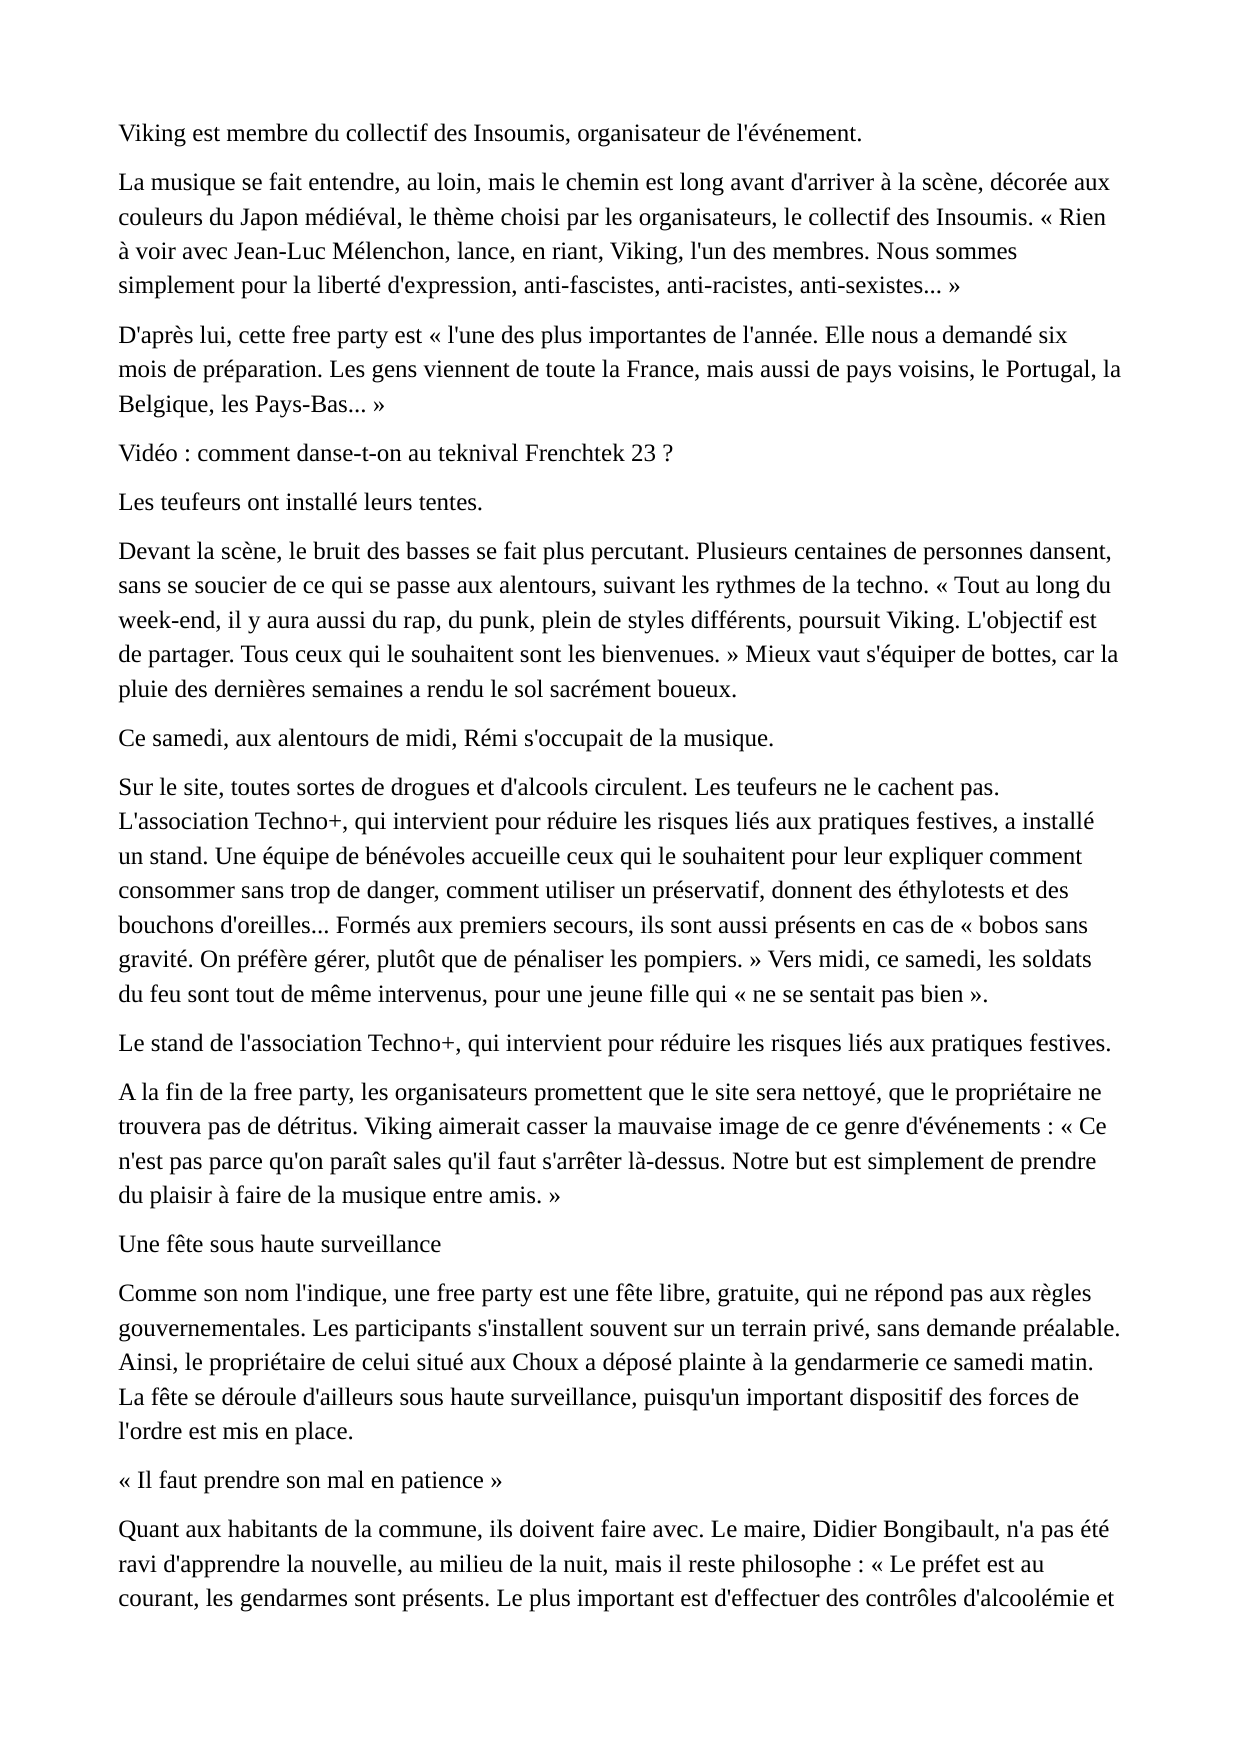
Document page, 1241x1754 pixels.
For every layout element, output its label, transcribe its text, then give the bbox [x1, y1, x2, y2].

text D'après lui, cette free party est « l'une des plus importantes de l'année. Elle nous a demandé six mois de préparation. Les gens viennent de toute la France, mais aussi de pays voisins, le Portugal, la Belgique, les Pays-Bas... » [118, 320, 1122, 417]
text « Il faut prendre son mal en patience » [118, 1465, 1122, 1494]
text Le stand de l'association Techno+, qui intervient pour réduire les risques liés aux pratiques festives. [118, 1028, 1122, 1057]
text Sur le site, toutes sortes de drogues et d'alcools circulent. Les teufeurs ne le cachent pas. L'association Techno+, qui intervient pour réduire les risques liés aux pratiques festives, a installé un stand. Une équipe de bénévoles accueille ceux qui le souhaitent pour leur expliquer comment consommer sans trop de danger, comment utiliser un préservatif, donnent des éthylotests et des bouchons d'oreilles... Formés aux premiers secours, ils sont aussi présents en cas de « bobos sans gravité. On préfère gérer, plutôt que de pénaliser les pompiers. » Vers midi, ce samedi, les soldats du feu sont tout de même intervenus, pour une jeune fille qui « ne se sentait pas bien ». [118, 772, 1122, 1007]
text Les teufeurs ont installé leurs tentes. [118, 487, 1122, 516]
text Quant aux habitants de la commune, ils doivent faire avec. Le maire, Didier Bongibault, n'a pas été ravi d'apprendre la nouvelle, au milieu de la nuit, mais il reste philosophe : « Le préfet est au courant, les gendarmes sont présents. Le plus important est d'effectuer des contrôles d'alcoolémie et [118, 1514, 1122, 1612]
text Comme son nom l'indique, une free party est une fête libre, gratuite, qui ne répond pas aux règles gouvernementales. Les participants s'installent souvent sur un terrain privé, sans demande préalable. Ainsi, le propriétaire de celui situé aux Choux a déposé plainte à la gendarmerie ce samedi matin. La fête se déroule d'ailleurs sous haute surveillance, puisqu'un important dispositif des forces de l'ordre est mis en place. [118, 1278, 1122, 1445]
text La musique se fait entendre, au loin, mais le chemin est long avant d'arriver à la scène, décorée aux couleurs du Japon médiéval, le thème choisi par les organisateurs, le collectif des Insoumis. « Rien à voir avec Jean-Luc Mélenchon, lance, en riant, Viking, l'un des membres. Nous sommes simplement pour la liberté d'expression, anti-fascistes, anti-racistes, anti-sexistes... » [118, 167, 1122, 299]
text Devant la scène, le bruit des basses se fait plus percutant. Plusieurs centaines de personnes dansent, sans se soucier de ce qui se passe aux alentours, suivant les rythmes de la techno. « Tout au long du week-end, il y aura aussi du rap, du punk, plein de styles différents, poursuit Viking. L'objectif est de partager. Tous ceux qui le souhaitent sont les bienvenues. » Mieux vaut s'équiper de bottes, car la pluie des dernières semaines a rendu le sol sacrément boueux. [118, 536, 1122, 702]
text Vidéo : comment danse-t-on au teknival Frenchtek 23 ? [118, 438, 1122, 466]
text Ce samedi, aux alentours de midi, Rémi s'occupait de la musique. [118, 723, 1122, 752]
text A la fin de la free party, les organisateurs promettent que le site sera nettoyé, que le propriétaire ne trouvera pas de détritus. Viking aimerait casser la mauvaise image de ce genre d'événements : « Ce n'est pas parce qu'on paraît sales qu'il faut s'arrêter là-dessus. Notre but est simplement de prendre du plaisir à faire de la musique entre amis. » [118, 1077, 1122, 1209]
text Viking est membre du collectif des Insoumis, organisateur de l'événement. [118, 118, 1122, 147]
text Une fête sous haute surveillance [118, 1229, 1122, 1258]
